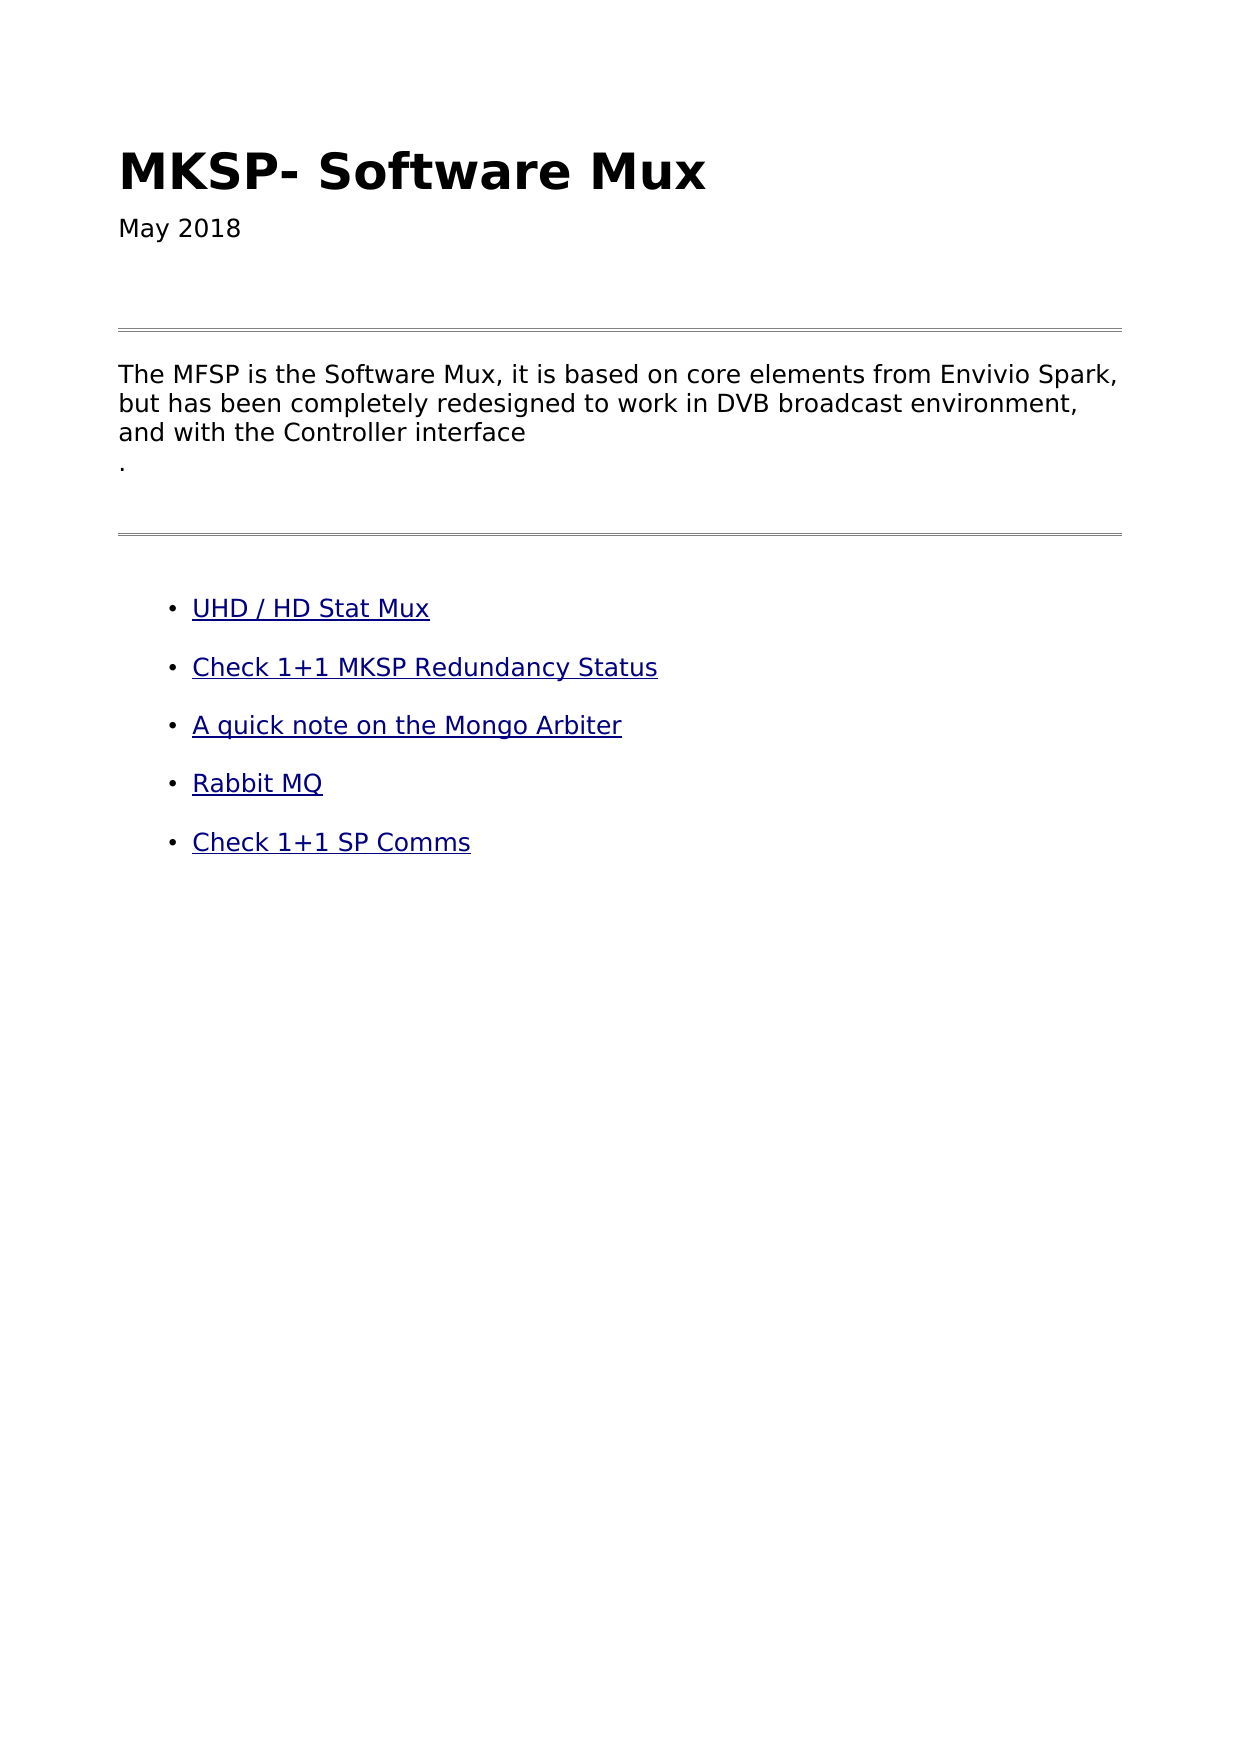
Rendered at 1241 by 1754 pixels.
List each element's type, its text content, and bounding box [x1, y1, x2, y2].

list Check 1+1 MKSP Redundancy Status [177, 653, 1122, 711]
text The MFSP is the Software Mux, it is based on core elements from Envivio Spark, but has been completely redesigned to work in DVB broadcast environment, and with the Controller interface . [118, 360, 1122, 506]
subtitle MKSP- Software Mux [118, 143, 1122, 201]
list Check 1+1 SP Comms [177, 828, 1122, 886]
list UHD / HD Stat Mux [177, 594, 1122, 653]
list Rabbit MQ [177, 769, 1122, 828]
list A quick note on the Mongo Arbiter [177, 711, 1122, 769]
text May 2018 [118, 214, 1122, 301]
